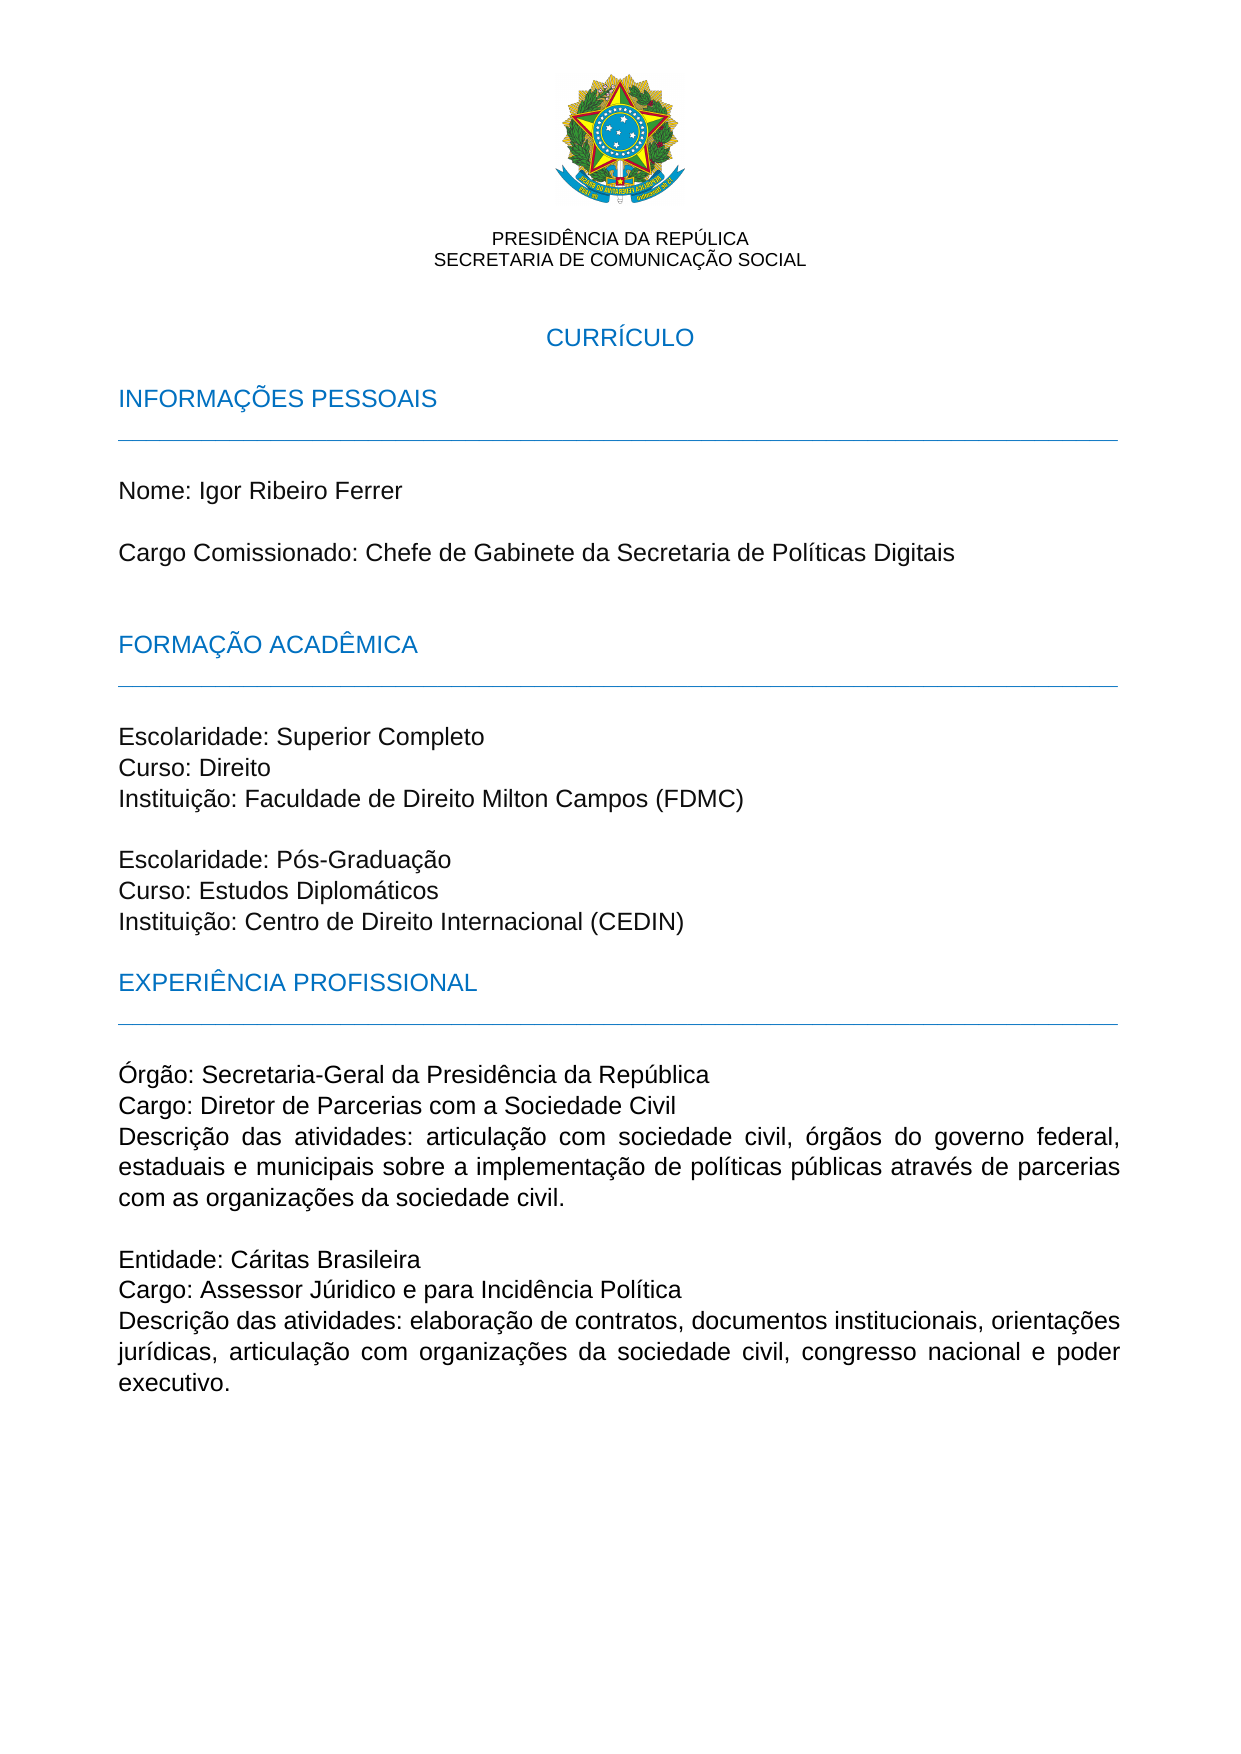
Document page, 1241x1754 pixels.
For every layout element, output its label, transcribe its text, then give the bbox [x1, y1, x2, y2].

text Instituição: Faculdade de Direito Milton Campos (FDMC) [118, 784, 1122, 812]
text INFORMAÇÕES PESSOAIS [118, 384, 1122, 413]
text Descrição das atividades: elaboração de contratos, documentos institucionais, orientações jurídicas, articulação com organizações da sociedade civil, congresso nacional e poder executivo. [118, 1306, 1122, 1396]
text Curso: Estudos Diplomáticos [118, 876, 1122, 904]
text EXPERIÊNCIA PROFISSIONAL [118, 968, 1122, 997]
text ________________________________________________________________________ [118, 661, 1122, 689]
text ________________________________________________________________________ [118, 999, 1122, 1027]
text Nome: Igor Ribeiro Ferrer [118, 476, 1122, 505]
text Órgão: Secretaria-Geral da Presidência da República [118, 1060, 1122, 1089]
text FORMAÇÃO ACADÊMICA [118, 630, 1122, 659]
text Entidade: Cáritas Brasileira [118, 1244, 1122, 1273]
text Cargo: Diretor de Parcerias com a Sociedade Civil [118, 1091, 1122, 1120]
text Escolaridade: Superior Completo [118, 722, 1122, 751]
text Cargo Comissionado: Chefe de Gabinete da Secretaria de Políticas Digitais [118, 538, 1122, 567]
text Escolaridade: Pós-Graduação [118, 845, 1122, 874]
text CURRÍCULO [118, 323, 1122, 351]
text Instituição: Centro de Direito Internacional (CEDIN) [118, 907, 1122, 935]
text Curso: Direito [118, 753, 1122, 782]
text Descrição das atividades: articulação com sociedade civil, órgãos do governo federal, estaduais e municipais sobre a implementação de políticas públicas através de parcerias com as organizações da sociedade civil. [118, 1122, 1122, 1212]
text ________________________________________________________________________ [118, 415, 1122, 444]
text Cargo: Assessor Júridico e para Incidência Política [118, 1275, 1122, 1304]
